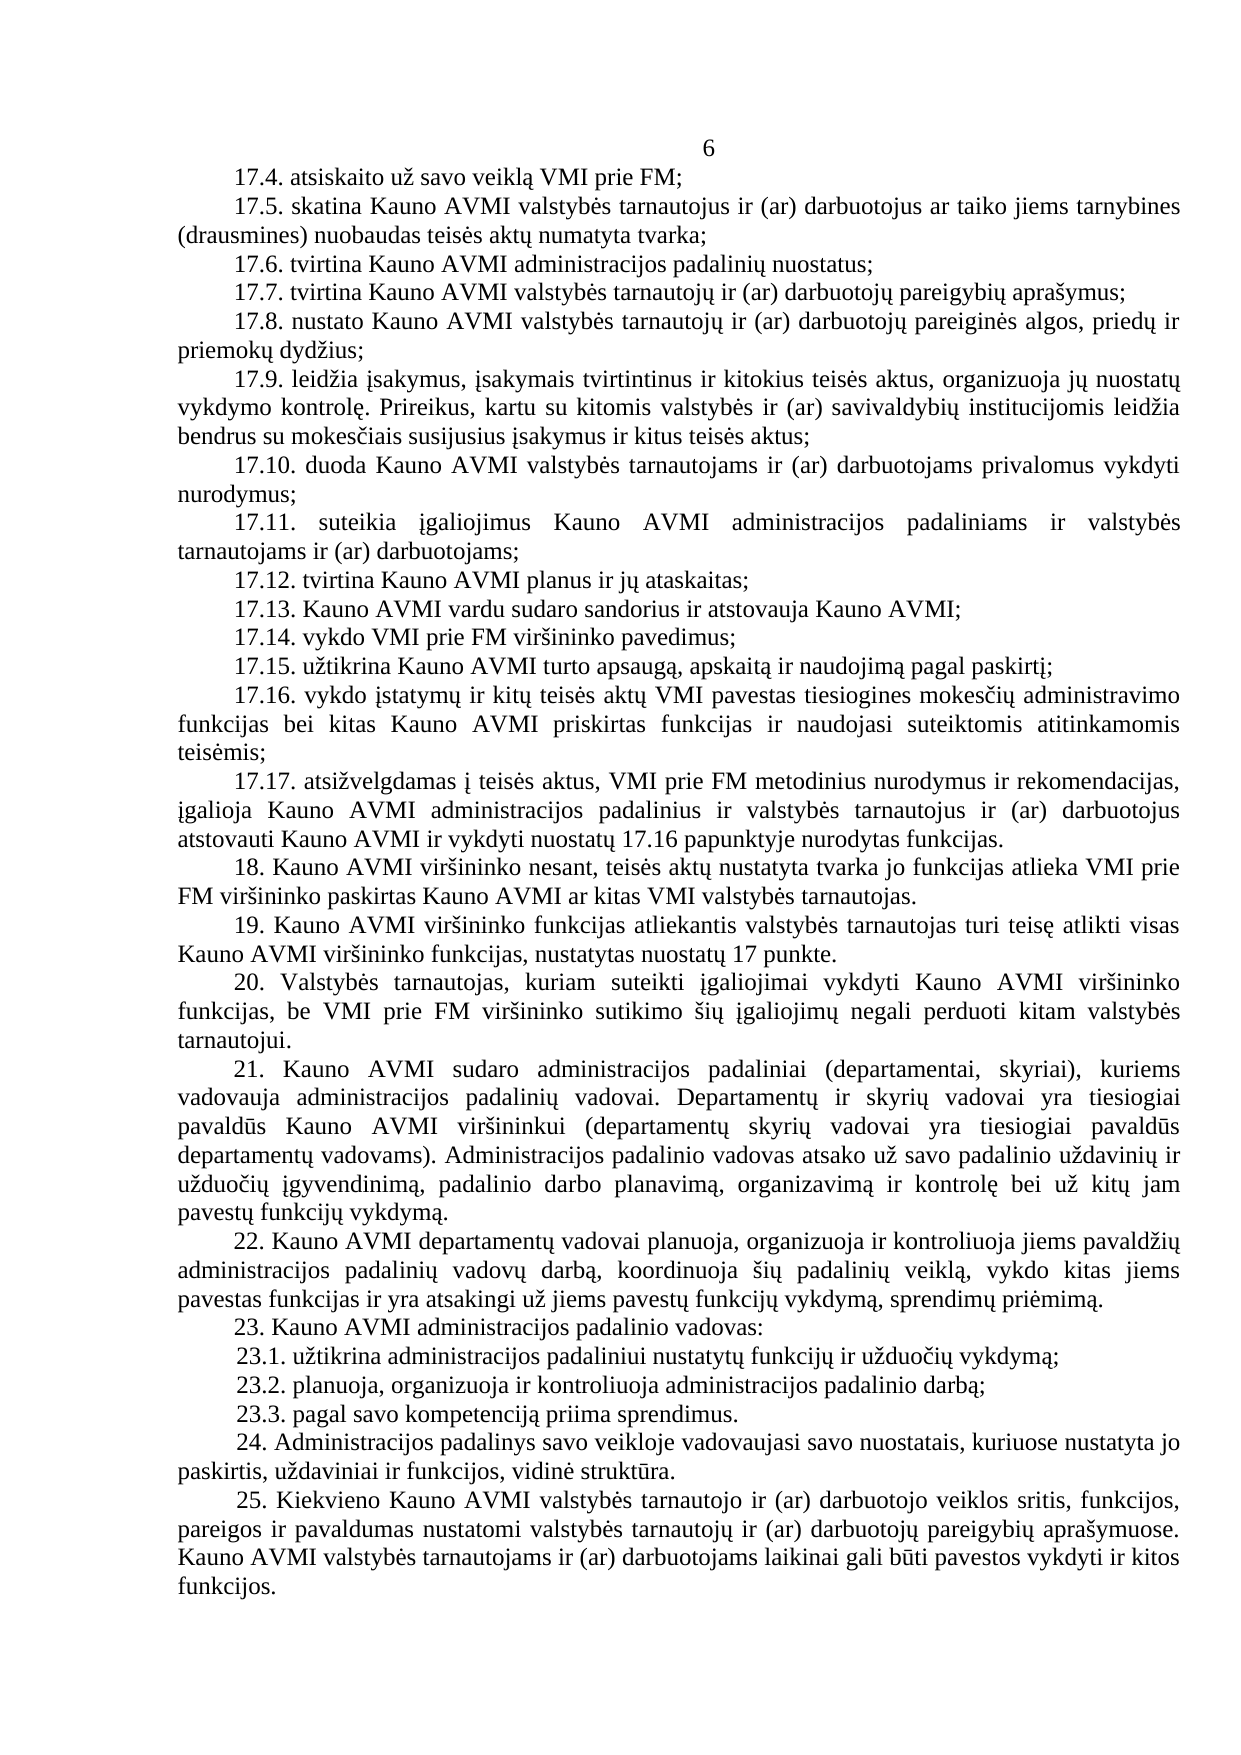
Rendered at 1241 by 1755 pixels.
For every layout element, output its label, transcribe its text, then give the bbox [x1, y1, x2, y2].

text 17.10. duoda Kauno AVMI valstybės tarnautojams ir (ar) darbuotojams privalomus vykdyti nurodymus; [177, 450, 1181, 507]
text 18. Kauno AVMI viršininko nesant, teisės aktų nustatyta tvarka jo funkcijas atlieka VMI prie FM viršininko paskirtas Kauno AVMI ar kitas VMI valstybės tarnautojas. [177, 852, 1181, 910]
text 25. Kiekvieno Kauno AVMI valstybės tarnautojo ir (ar) darbuotojo veiklos sritis, funkcijos, pareigos ir pavaldumas nustatomi valstybės tarnautojų ir (ar) darbuotojų pareigybių aprašymuose. Kauno AVMI valstybės tarnautojams ir (ar) darbuotojams laikinai gali būti pavestos vykdyti ir kitos funkcijos. [177, 1485, 1181, 1600]
text 17.6. tvirtina Kauno AVMI administracijos padalinių nuostatus; [177, 249, 1181, 277]
text 17.4. atsiskaito už savo veiklą VMI prie FM; [177, 162, 1181, 191]
text 19. Kauno AVMI viršininko funkcijas atliekantis valstybės tarnautojas turi teisę atlikti visas Kauno AVMI viršininko funkcijas, nustatytas nuostatų 17 punkte. [177, 910, 1181, 967]
text 17.17. atsižvelgdamas į teisės aktus, VMI prie FM metodinius nurodymus ir rekomendacijas, įgalioja Kauno AVMI administracijos padalinius ir valstybės tarnautojus ir (ar) darbuotojus atstovauti Kauno AVMI ir vykdyti nuostatų 17.16 papunktyje nurodytas funkcijas. [177, 766, 1181, 852]
text 20. Valstybės tarnautojas, kuriam suteikti įgaliojimai vykdyti Kauno AVMI viršininko funkcijas, be VMI prie FM viršininko sutikimo šių įgaliojimų negali perduoti kitam valstybės tarnautojui. [177, 967, 1181, 1054]
text 17.7. tvirtina Kauno AVMI valstybės tarnautojų ir (ar) darbuotojų pareigybių aprašymus; [177, 277, 1181, 306]
text 17.8. nustato Kauno AVMI valstybės tarnautojų ir (ar) darbuotojų pareiginės algos, priedų ir priemokų dydžius; [177, 306, 1181, 364]
text 23.2. planuoja, organizuoja ir kontroliuoja administracijos padalinio darbą; [177, 1370, 1181, 1399]
text 17.5. skatina Kauno AVMI valstybės tarnautojus ir (ar) darbuotojus ar taiko jiems tarnybines (drausmines) nuobaudas teisės aktų numatyta tvarka; [177, 191, 1181, 249]
text 17.11. suteikia įgaliojimus Kauno AVMI administracijos padaliniams ir valstybės tarnautojams ir (ar) darbuotojams; [177, 507, 1181, 565]
text 21. Kauno AVMI sudaro administracijos padaliniai (departamentai, skyriai), kuriems vadovauja administracijos padalinių vadovai. Departamentų ir skyrių vadovai yra tiesiogiai pavaldūs Kauno AVMI viršininkui (departamentų skyrių vadovai yra tiesiogiai pavaldūs departamentų vadovams). Administracijos padalinio vadovas atsako už savo padalinio uždavinių ir užduočių įgyvendinimą, padalinio darbo planavimą, organizavimą ir kontrolę bei už kitų jam pavestų funkcijų vykdymą. [177, 1054, 1181, 1226]
text 17.14. vykdo VMI prie FM viršininko pavedimus; [177, 622, 1181, 651]
text 24. Administracijos padalinys savo veikloje vadovaujasi savo nuostatais, kuriuose nustatyta jo paskirtis, uždaviniai ir funkcijos, vidinė struktūra. [177, 1427, 1181, 1485]
text 23. Kauno AVMI administracijos padalinio vadovas: [177, 1312, 1181, 1341]
text 22. Kauno AVMI departamentų vadovai planuoja, organizuoja ir kontroliuoja jiems pavaldžių administracijos padalinių vadovų darbą, koordinuoja šių padalinių veiklą, vykdo kitas jiems pavestas funkcijas ir yra atsakingi už jiems pavestų funkcijų vykdymą, sprendimų priėmimą. [177, 1226, 1181, 1312]
text 17.12. tvirtina Kauno AVMI planus ir jų ataskaitas; [177, 565, 1181, 594]
text 17.13. Kauno AVMI vardu sudaro sandorius ir atstovauja Kauno AVMI; [177, 594, 1181, 622]
text 23.3. pagal savo kompetenciją priima sprendimus. [177, 1399, 1181, 1427]
text 17.16. vykdo įstatymų ir kitų teisės aktų VMI pavestas tiesiogines mokesčių administravimo funkcijas bei kitas Kauno AVMI priskirtas funkcijas ir naudojasi suteiktomis atitinkamomis teisėmis; [177, 680, 1181, 766]
text 17.9. leidžia įsakymus, įsakymais tvirtintinus ir kitokius teisės aktus, organizuoja jų nuostatų vykdymo kontrolę. Prireikus, kartu su kitomis valstybės ir (ar) savivaldybių institucijomis leidžia bendrus su mokesčiais susijusius įsakymus ir kitus teisės aktus; [177, 364, 1181, 450]
text 23.1. užtikrina administracijos padaliniui nustatytų funkcijų ir užduočių vykdymą; [177, 1341, 1181, 1370]
text 17.15. užtikrina Kauno AVMI turto apsaugą, apskaitą ir naudojimą pagal paskirtį; [177, 651, 1181, 680]
